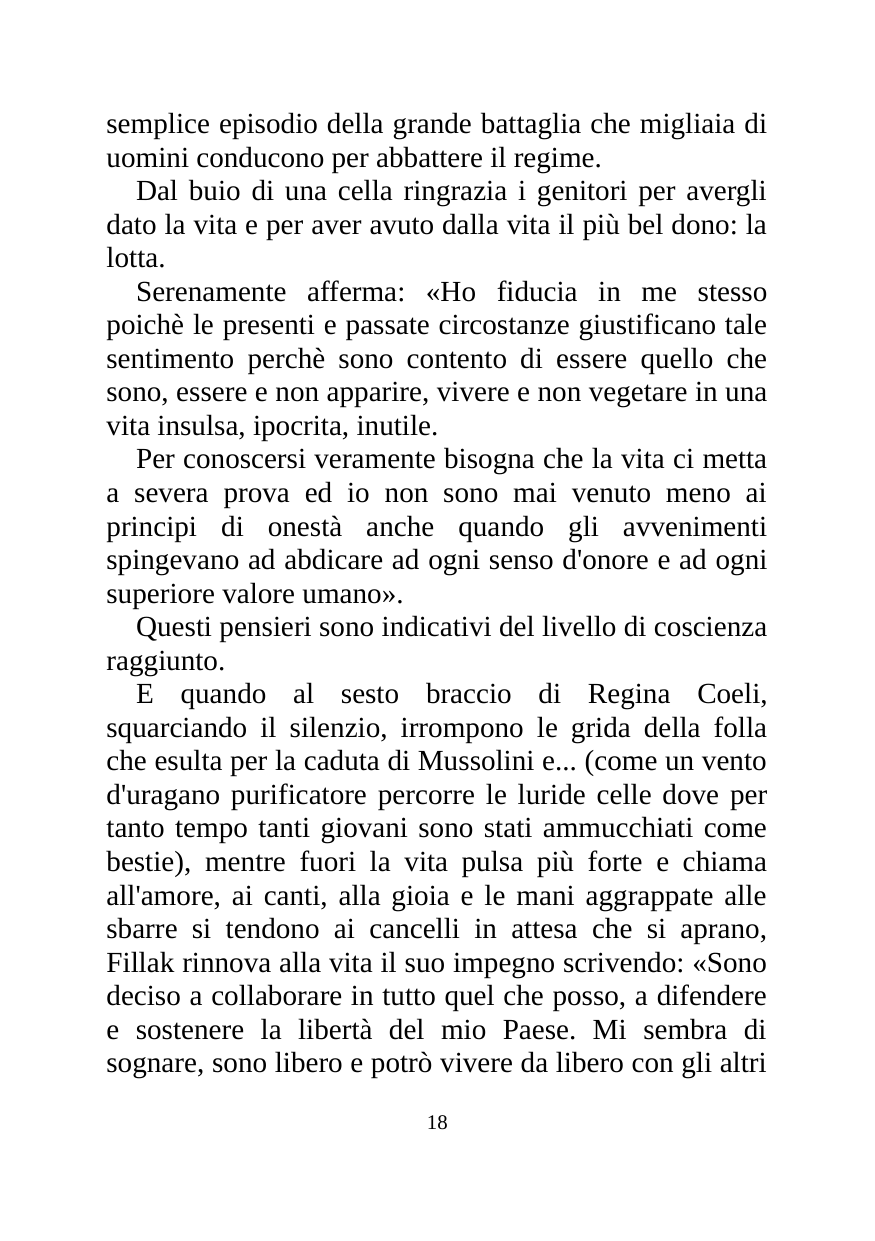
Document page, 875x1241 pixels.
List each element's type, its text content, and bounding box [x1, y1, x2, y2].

text semplice episodio della grande battaglia che migliaia di uomini conducono per abbattere il regime. [106, 106, 768, 173]
text Questi pensieri sono indicativi del livello di coscienza raggiunto. [106, 609, 768, 676]
text Dal buio di una cella ringrazia i genitori per avergli dato la vita e per aver avuto dalla vita il più bel dono: la lotta. [106, 173, 768, 274]
text Per conoscersi veramente bisogna che la vita ci metta a severa prova ed io non sono mai venuto meno ai principi di onestà anche quando gli avvenimenti spingevano ad abdicare ad ogni senso d'onore e ad ogni superiore valore umano». [106, 442, 768, 609]
text Serenamente afferma: «Ho fiducia in me stesso poichè le presenti e passate circostanze giustificano tale sentimento perchè sono contento di essere quello che sono, essere e non apparire, vivere e non vegetare in una vita insulsa, ipocrita, inutile. [106, 274, 768, 442]
text E quando al sesto braccio di Regina Coeli, squarciando il silenzio, irrompono le grida della folla che esulta per la caduta di Mussolini e... (come un vento d'uragano purificatore percorre le luride celle dove per tanto tempo tanti giovani sono stati ammucchiati come bestie), mentre fuori la vita pulsa più forte e chiama all'amore, ai canti, alla gioia e le mani aggrappate alle sbarre si tendono ai cancelli in attesa che si aprano, Fillak rinnova alla vita il suo impegno scrivendo: «Sono deciso a collaborare in tutto quel che posso, a difendere e sostenere la libertà del mio Paese. Mi sembra di sognare, sono libero e potrò vivere da libero con gli altri [106, 676, 768, 1079]
